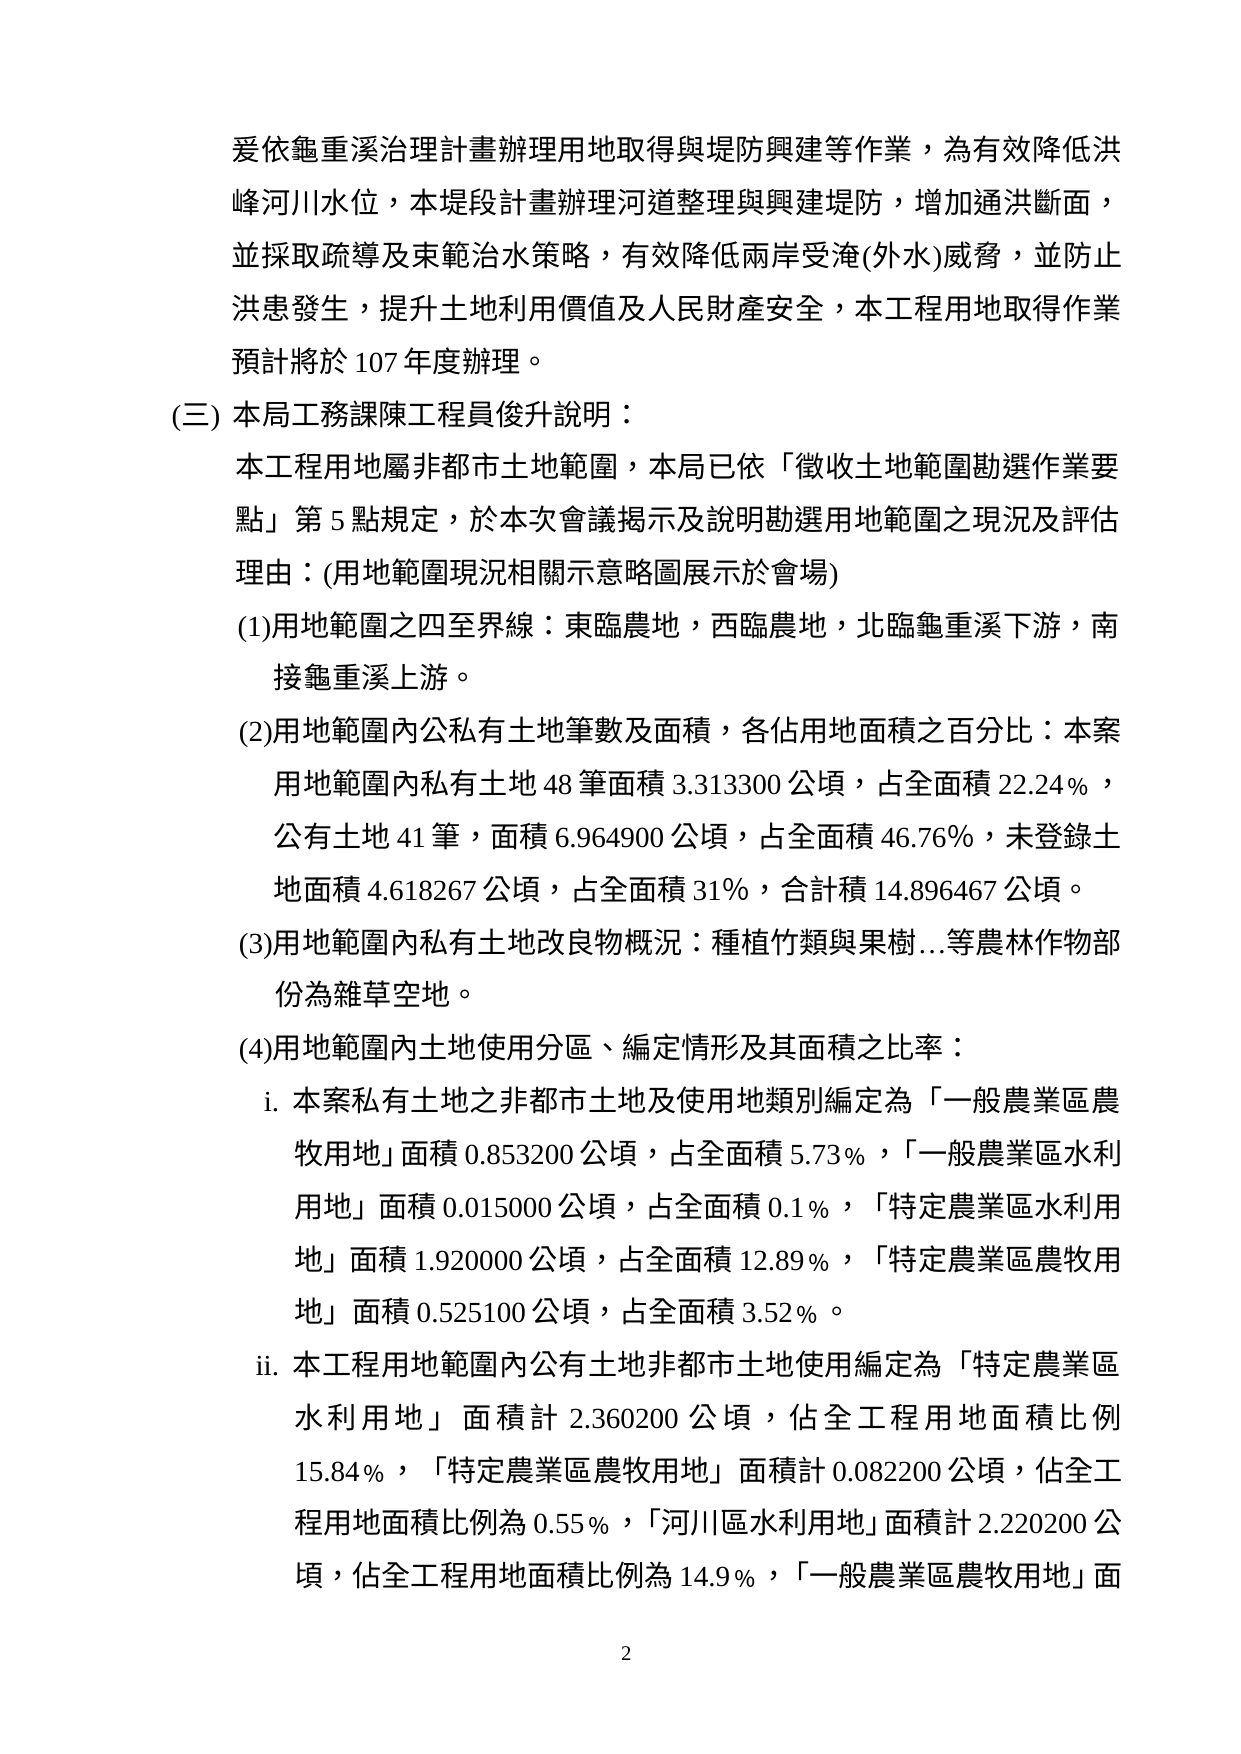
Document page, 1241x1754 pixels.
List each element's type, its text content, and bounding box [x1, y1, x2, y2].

text (2)用地範圍內公私有土地筆數及面積，各佔用地面積之百分比：本案用地範圍內私有土地48筆面積3.313300公頃，占全面積22.24﹪，公有土地41筆，面積6.964900公頃，占全面積46.76％，未登錄土地面積4.618267公頃，占全面積31％，合計積14.896467公頃。 [239, 708, 1122, 909]
text 本工程用地屬非都市土地範圍，本局已依「徵收土地範圍勘選作業要點」第5點規定，於本次會議揭示及說明勘選用地範圍之現況及評估理由：(用地範圍現況相關示意略圖展示於會場) [235, 444, 1122, 592]
text (4)用地範圍內土地使用分區、編定情形及其面積之比率： [239, 1025, 1122, 1067]
text (3)用地範圍內私有土地改良物概況：種植竹類與果樹…等農林作物部份為雜草空地。 [239, 919, 1122, 1014]
list 本工程用地範圍內公有土地非都市土地使用編定為「特定農業區水利用地」面積計2.360200公頃，佔全工程用地面積比例15.84﹪，「特定農業區農牧用地」面積計0.082200公頃，佔全工程用地面積比例為0.55﹪，「河川區水利用地」面積計2.220200公頃，佔全工程用地面積比例為14.9﹪，「一般農業區農牧用地」面 [279, 1342, 1122, 1595]
list 本案私有土地之非都市土地及使用地類別編定為「一般農業區農牧用地」面積0.853200公頃，占全面積5.73﹪，「一般農業區水利用地」面積0.015000公頃，占全面積0.1﹪，「特定農業區水利用地」面積1.920000公頃，占全面積12.89﹪，「特定農業區農牧用地」面積0.525100公頃，占全面積3.52﹪。 [279, 1078, 1122, 1331]
text 爰依龜重溪治理計畫辦理用地取得與堤防興建等作業，為有效降低洪峰河川水位，本堤段計畫辦理河道整理與興建堤防，增加通洪斷面，並採取疏導及束範治水策略，有效降低兩岸受淹(外水)威脅，並防止洪患發生，提升土地利用價值及人民財產安全，本工程用地取得作業預計將於107年度辦理。 [231, 127, 1122, 381]
list 本局工務課陳工程員俊升說明： [171, 391, 1122, 433]
text (1)用地範圍之四至界線：東臨農地，西臨農地，北臨龜重溪下游，南接龜重溪上游。 [237, 602, 1122, 697]
